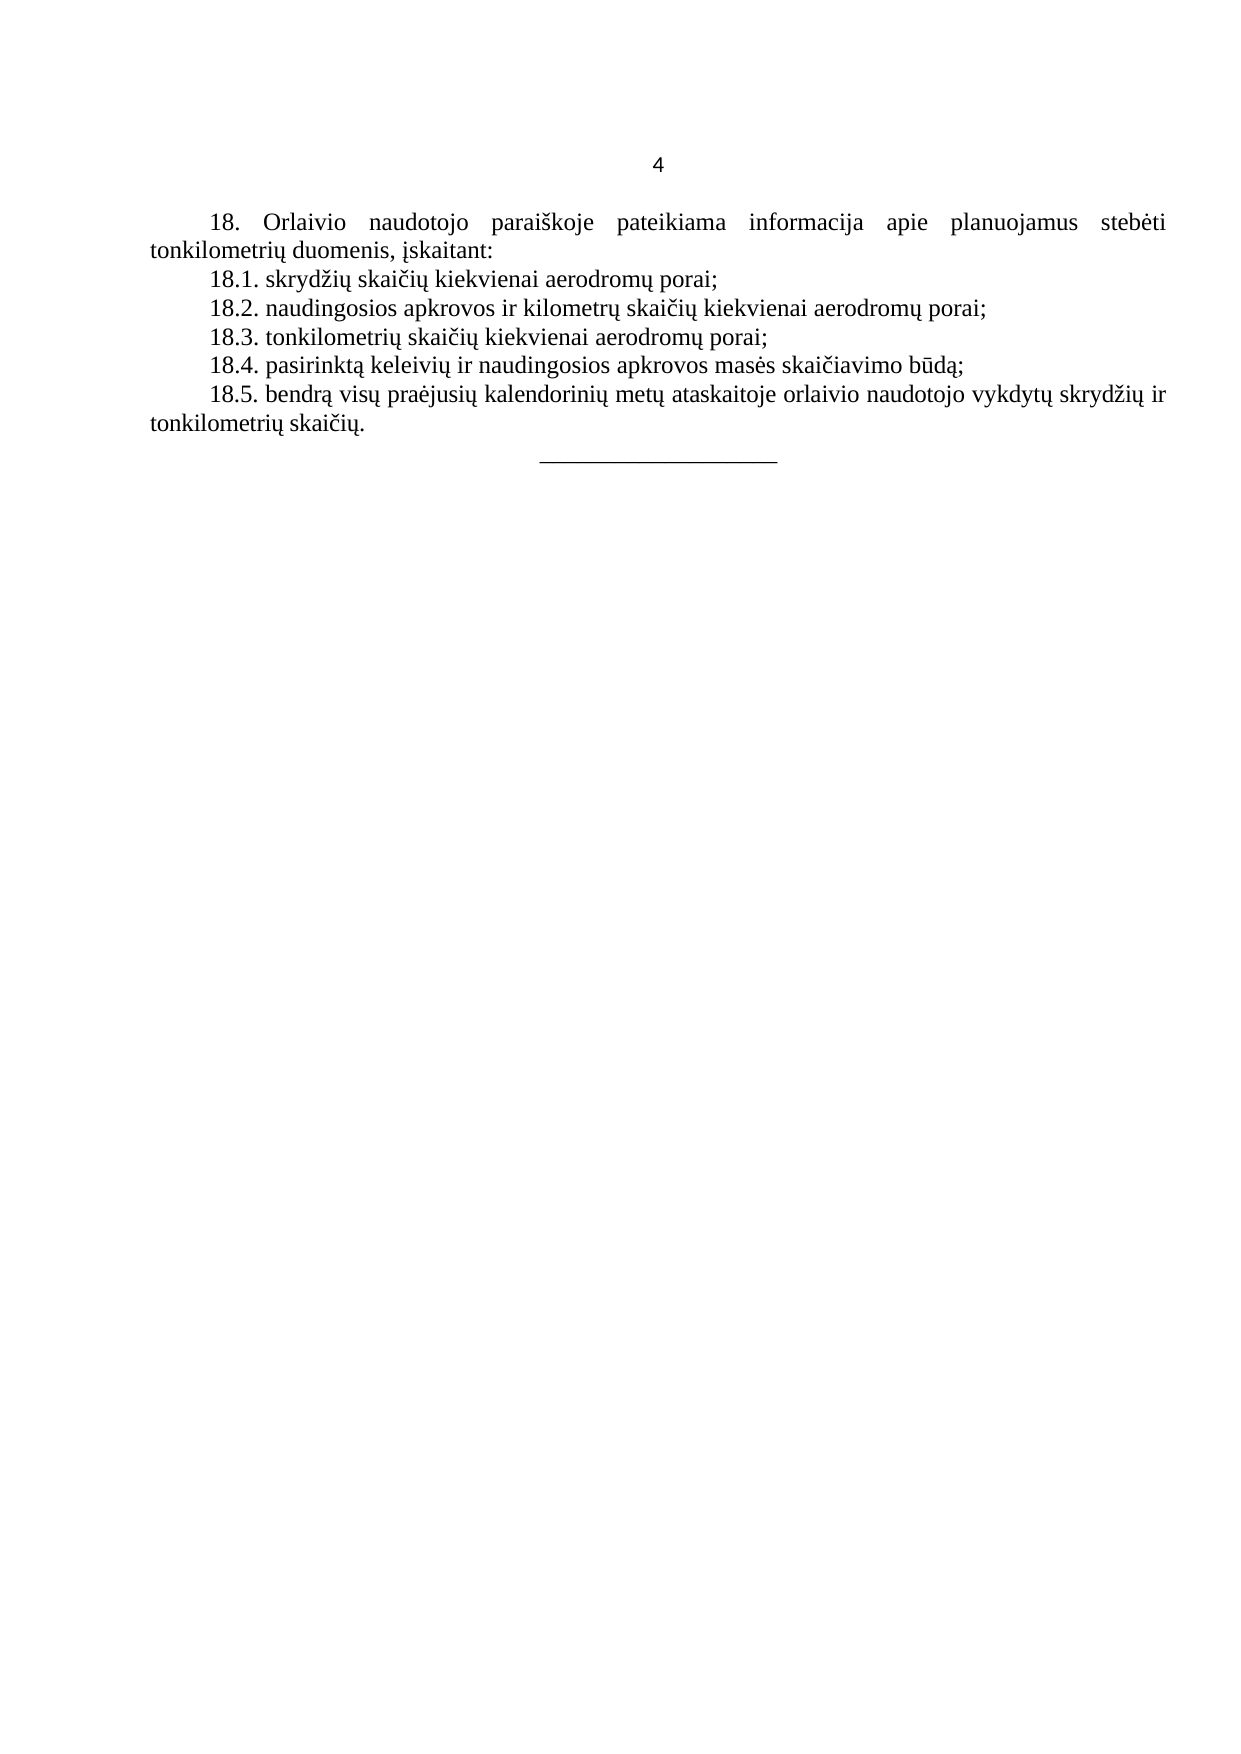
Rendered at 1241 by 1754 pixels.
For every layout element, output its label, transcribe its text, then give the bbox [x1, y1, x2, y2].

text 18.1. skrydžių skaičių kiekvienai aerodromų porai; [150, 264, 1167, 293]
text 18.5. bendrą visų praėjusių kalendorinių metų ataskaitoje orlaivio naudotojo vykdytų skrydžių ir tonkilometrių skaičių. [150, 379, 1167, 437]
text ___________________ [150, 437, 1167, 466]
text 18.4. pasirinktą keleivių ir naudingosios apkrovos masės skaičiavimo būdą; [150, 351, 1167, 379]
text 18.3. tonkilometrių skaičių kiekvienai aerodromų porai; [150, 322, 1167, 351]
text 18.2. naudingosios apkrovos ir kilometrų skaičių kiekvienai aerodromų porai; [150, 293, 1167, 322]
text 18. Orlaivio naudotojo paraiškoje pateikiama informacija apie planuojamus stebėti tonkilometrių duomenis, įskaitant: [150, 207, 1167, 264]
